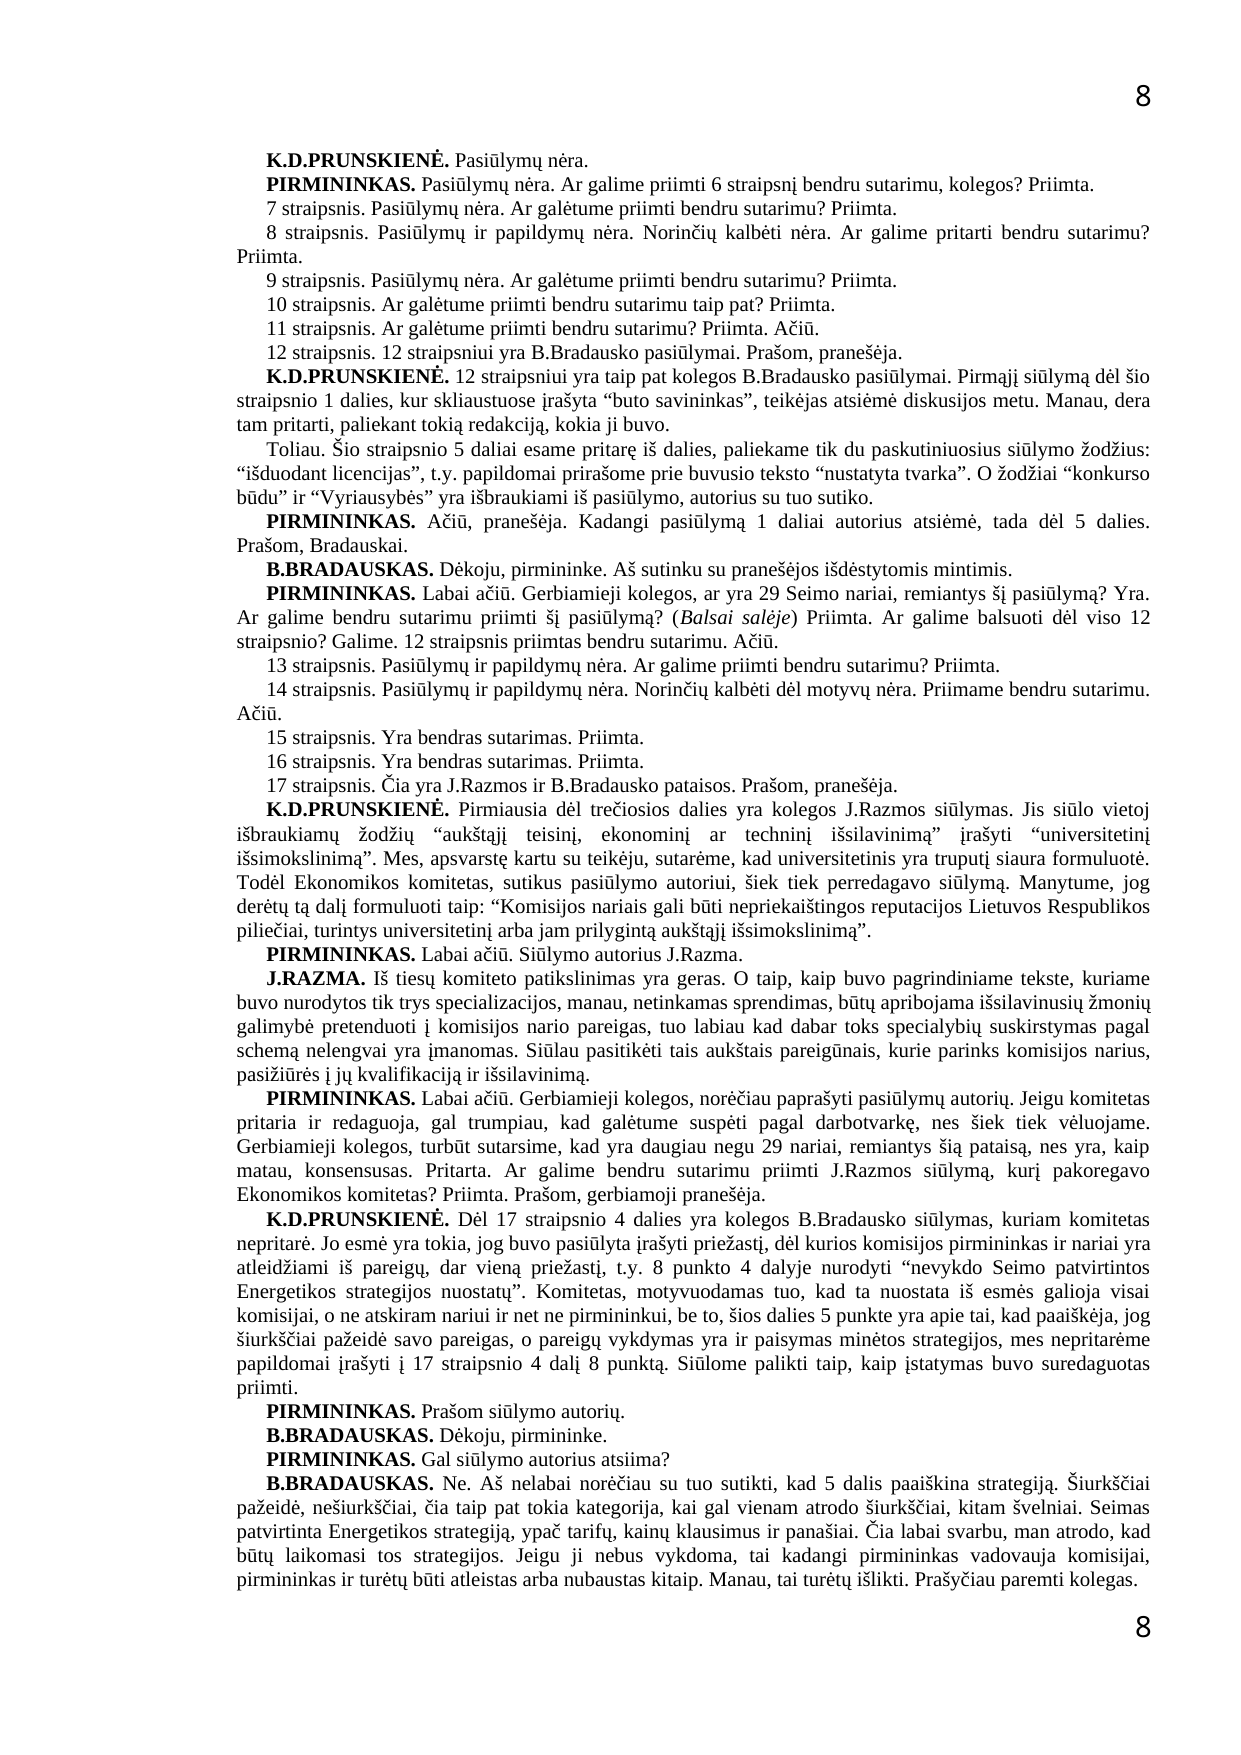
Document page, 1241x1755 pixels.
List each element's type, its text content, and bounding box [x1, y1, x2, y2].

text 12 straipsnis. 12 straipsniui yra B.Bradausko pasiūlymai. Prašom, pranešėja. [236, 340, 1152, 364]
text PIRMININKAS. Labai ačiū. Gerbiamieji kolegos, norėčiau paprašyti pasiūlymų autorių. Jeigu komitetas pritaria ir redaguoja, gal trumpiau, kad galėtume suspėti pagal darbotvarkę, nes šiek tiek vėluojame. Gerbiamieji kolegos, turbūt sutarsime, kad yra daugiau negu 29 nariai, remiantys šią pataisą, nes yra, kaip matau, konsensusas. Pritarta. Ar galime bendru sutarimu priimti J.Razmos siūlymą, kurį pakoregavo Ekonomikos komitetas? Priimta. Prašom, gerbiamoji pranešėja. [236, 1086, 1152, 1206]
text PIRMININKAS. Pasiūlymų nėra. Ar galime priimti 6 straipsnį bendru sutarimu, kolegos? Priimta. [236, 172, 1152, 196]
text B.BRADAUSKAS. Dėkoju, pirmininke. Aš sutinku su pranešėjos išdėstytomis mintimis. [236, 557, 1152, 581]
text K.D.PRUNSKIENĖ. 12 straipsniui yra taip pat kolegos B.Bradausko pasiūlymai. Pirmąjį siūlymą dėl šio straipsnio 1 dalies, kur skliaustuose įrašyta “buto savininkas”, teikėjas atsiėmė diskusijos metu. Manau, dera tam pritarti, paliekant tokią redakciją, kokia ji buvo. [236, 364, 1152, 436]
text 14 straipsnis. Pasiūlymų ir papildymų nėra. Norinčių kalbėti dėl motyvų nėra. Priimame bendru sutarimu. Ačiū. [236, 677, 1152, 725]
text 13 straipsnis. Pasiūlymų ir papildymų nėra. Ar galime priimti bendru sutarimu? Priimta. [236, 653, 1152, 677]
text 8 straipsnis. Pasiūlymų ir papildymų nėra. Norinčių kalbėti nėra. Ar galime pritarti bendru sutarimu? Priimta. [236, 220, 1152, 268]
text 10 straipsnis. Ar galėtume priimti bendru sutarimu taip pat? Priimta. [236, 292, 1152, 316]
text Toliau. Šio straipsnio 5 daliai esame pritarę iš dalies, paliekame tik du paskutiniuosius siūlymo žodžius: “išduodant licencijas”, t.y. papildomai prirašome prie buvusio teksto “nustatyta tvarka”. O žodžiai “konkurso būdu” ir “Vyriausybės” yra išbraukiami iš pasiūlymo, autorius su tuo sutiko. [236, 436, 1152, 509]
text 9 straipsnis. Pasiūlymų nėra. Ar galėtume priimti bendru sutarimu? Priimta. [236, 268, 1152, 292]
text PIRMININKAS. Labai ačiū. Siūlymo autorius J.Razma. [236, 942, 1152, 966]
text K.D.PRUNSKIENĖ. Pasiūlymų nėra. [236, 148, 1152, 172]
text 11 straipsnis. Ar galėtume priimti bendru sutarimu? Priimta. Ačiū. [236, 316, 1152, 340]
text 15 straipsnis. Yra bendras sutarimas. Priimta. [236, 725, 1152, 749]
text K.D.PRUNSKIENĖ. Pirmiausia dėl trečiosios dalies yra kolegos J.Razmos siūlymas. Jis siūlo vietoj išbraukiamų žodžių “aukštąjį teisinį, ekonominį ar techninį išsilavinimą” įrašyti “universitetinį išsimokslinimą”. Mes, apsvarstę kartu su teikėju, sutarėme, kad universitetinis yra truputį siaura formuluotė. Todėl Ekonomikos komitetas, sutikus pasiūlymo autoriui, šiek tiek perredagavo siūlymą. Manytume, jog derėtų tą dalį formuluoti taip: “Komisijos nariais gali būti nepriekaištingos reputacijos Lietuvos Respublikos piliečiai, turintys universitetinį arba jam prilygintą aukštąjį išsimokslinimą”. [236, 797, 1152, 942]
text 7 straipsnis. Pasiūlymų nėra. Ar galėtume priimti bendru sutarimu? Priimta. [236, 196, 1152, 220]
text 16 straipsnis. Yra bendras sutarimas. Priimta. [236, 749, 1152, 773]
text PIRMININKAS. Gal siūlymo autorius atsiima? [236, 1447, 1152, 1471]
text PIRMININKAS. Prašom siūlymo autorių. [236, 1399, 1152, 1423]
text B.BRADAUSKAS. Dėkoju, pirmininke. [236, 1423, 1152, 1447]
text PIRMININKAS. Ačiū, pranešėja. Kadangi pasiūlymą 1 daliai autorius atsiėmė, tada dėl 5 dalies. Prašom, Bradauskai. [236, 509, 1152, 557]
text J.RAZMA. Iš tiesų komiteto patikslinimas yra geras. O taip, kaip buvo pagrindiniame tekste, kuriame buvo nurodytos tik trys specializacijos, manau, netinkamas sprendimas, būtų apribojama išsilavinusių žmonių galimybė pretenduoti į komisijos nario pareigas, tuo labiau kad dabar toks specialybių suskirstymas pagal schemą nelengvai yra įmanomas. Siūlau pasitikėti tais aukštais pareigūnais, kurie parinks komisijos narius, pasižiūrės į jų kvalifikaciją ir išsilavinimą. [236, 966, 1152, 1086]
text PIRMININKAS. Labai ačiū. Gerbiamieji kolegos, ar yra 29 Seimo nariai, remiantys šį pasiūlymą? Yra. Ar galime bendru sutarimu priimti šį pasiūlymą? (Balsai salėje) Priimta. Ar galime balsuoti dėl viso 12 straipsnio? Galime. 12 straipsnis priimtas bendru sutarimu. Ačiū. [236, 581, 1152, 653]
text B.BRADAUSKAS. Ne. Aš nelabai norėčiau su tuo sutikti, kad 5 dalis paaiškina strategiją. Šiurkščiai pažeidė, nešiurkščiai, čia taip pat tokia kategorija, kai gal vienam atrodo šiurkščiai, kitam švelniai. Seimas patvirtinta Energetikos strategiją, ypač tarifų, kainų klausimus ir panašiai. Čia labai svarbu, man atrodo, kad būtų laikomasi tos strategijos. Jeigu ji nebus vykdoma, tai kadangi pirmininkas vadovauja komisijai, pirmininkas ir turėtų būti atleistas arba nubaustas kitaip. Manau, tai turėtų išlikti. Prašyčiau paremti kolegas. [236, 1471, 1152, 1591]
text K.D.PRUNSKIENĖ. Dėl 17 straipsnio 4 dalies yra kolegos B.Bradausko siūlymas, kuriam komitetas nepritarė. Jo esmė yra tokia, jog buvo pasiūlyta įrašyti priežastį, dėl kurios komisijos pirmininkas ir nariai yra atleidžiami iš pareigų, dar vieną priežastį, t.y. 8 punkto 4 dalyje nurodyti “nevykdo Seimo patvirtintos Energetikos strategijos nuostatų”. Komitetas, motyvuodamas tuo, kad ta nuostata iš esmės galioja visai komisijai, o ne atskiram nariui ir net ne pirmininkui, be to, šios dalies 5 punkte yra apie tai, kad paaiškėja, jog šiurkščiai pažeidė savo pareigas, o pareigų vykdymas yra ir paisymas minėtos strategijos, mes nepritarėme papildomai įrašyti į 17 straipsnio 4 dalį 8 punktą. Siūlome palikti taip, kaip įstatymas buvo suredaguotas priimti. [236, 1206, 1152, 1399]
text 17 straipsnis. Čia yra J.Razmos ir B.Bradausko pataisos. Prašom, pranešėja. [236, 773, 1152, 797]
